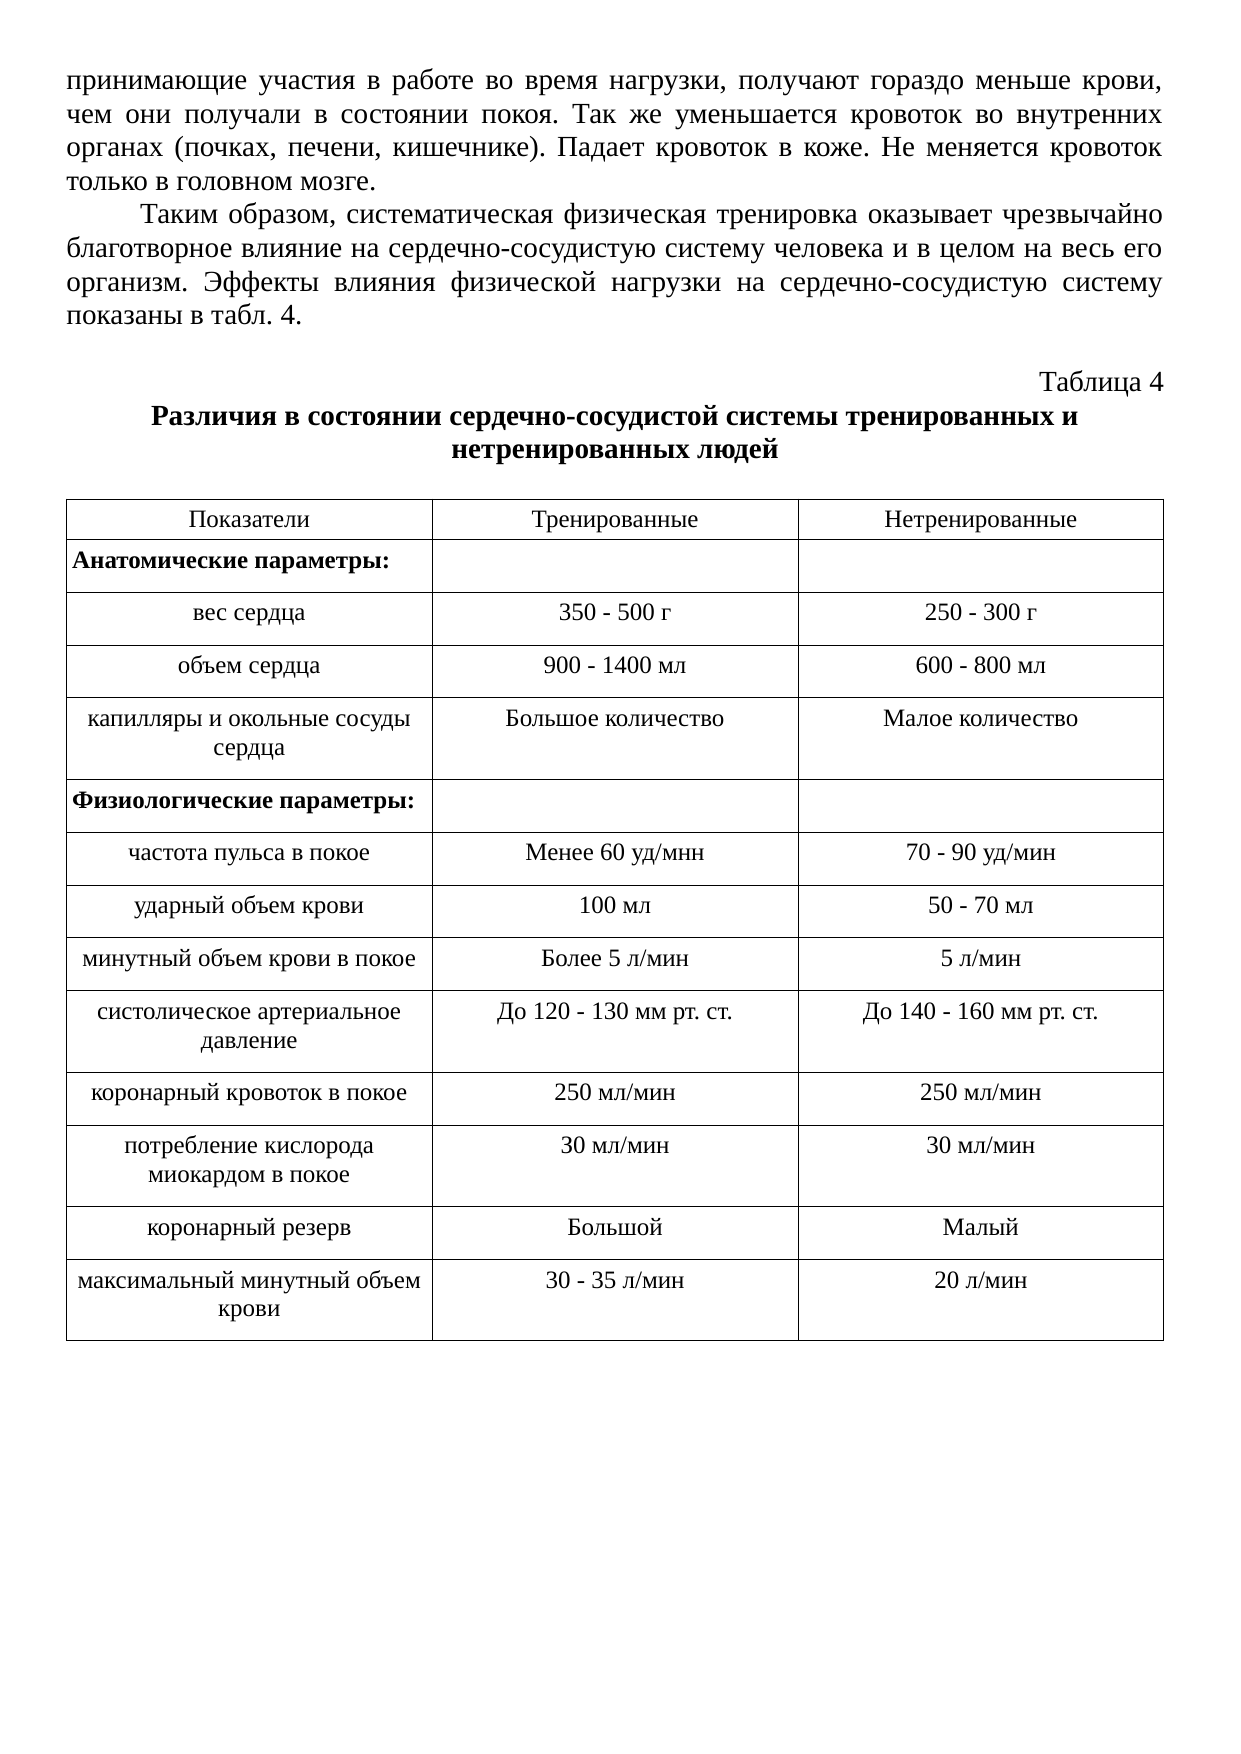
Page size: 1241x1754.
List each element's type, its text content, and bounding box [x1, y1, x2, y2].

table_cell До 140 ‑ 160 мм рт. ст. [799, 991, 1163, 1072]
table_cell коронарный резерв [67, 1207, 432, 1259]
table_cell Менее 60 уд/мнн [433, 833, 798, 884]
table_cell 250 мл/мин [433, 1073, 798, 1124]
table_cell 600 ‑ 800 мл [799, 646, 1163, 697]
table_cell ударный объем крови [67, 886, 432, 937]
table_cell 50 ‑ 70 мл [799, 886, 1163, 937]
table_cell [799, 780, 1163, 832]
table_cell 30 мл/мин [799, 1126, 1163, 1206]
table_cell 100 мл [433, 886, 798, 937]
text Таким образом, систематическая физическая тренировка оказывает чрезвычайно благотворное влияние на сердечно-сосудистую систему человека и в целом на весь его организм. Эффекты влияния физической нагрузки на сердечно-сосудистую систему показаны в табл. 4. [66, 197, 1163, 331]
table_header Нетренированные [799, 500, 1163, 539]
text принимающие участия в работе во время нагрузки, получают гораздо меньше крови, чем они получали в состоянии покоя. Так же уменьшается кровоток во внутренних органах (почках, печени, кишечнике). Падает кровоток в коже. Не меняется кровоток только в головном мозге. [66, 62, 1163, 197]
text Таблица 4 [66, 364, 1163, 398]
table_cell [799, 540, 1163, 592]
table_cell систолическое артериальное давление [67, 991, 432, 1072]
table_cell капилляры и окольные сосуды сердца [67, 698, 432, 779]
table_cell Более 5 л/мин [433, 938, 798, 990]
table_cell 900 ‑ 1400 мл [433, 646, 798, 697]
table_cell минутный объем крови в покое [67, 938, 432, 990]
table_cell 250 ‑ 300 г [799, 593, 1163, 644]
table_cell 30 ‑ 35 л/мин [433, 1260, 798, 1340]
table_cell 350 ‑ 500 г [433, 593, 798, 644]
table_cell 250 мл/мин [799, 1073, 1163, 1124]
table_cell потребление кислорода миокардом в покое [67, 1126, 432, 1206]
table_cell 70 ‑ 90 уд/мин [799, 833, 1163, 884]
table_cell вес сердца [67, 593, 432, 644]
table_cell Анатомические параметры: [67, 540, 432, 592]
table_cell Физиологические параметры: [67, 780, 432, 832]
table_cell максимальный минутный объем крови [67, 1260, 432, 1340]
table_cell Большой [433, 1207, 798, 1259]
table_cell [433, 540, 798, 592]
table_header Тренированные [433, 500, 798, 539]
text Различия в состоянии сердечно-сосудистой системы тренированных и нетренированных людей [66, 398, 1163, 465]
table_header Показатели [67, 500, 432, 539]
table_cell [433, 780, 798, 832]
table_cell 5 л/мин [799, 938, 1163, 990]
table_cell Малый [799, 1207, 1163, 1259]
table_cell До 120 ‑ 130 мм рт. ст. [433, 991, 798, 1072]
table_cell З0 мл/мин [433, 1126, 798, 1206]
table_cell коронарный кровоток в покое [67, 1073, 432, 1124]
table_cell Малое количество [799, 698, 1163, 779]
table_cell объем сердца [67, 646, 432, 697]
table_cell частота пульса в покое [67, 833, 432, 884]
table_cell Большое количество [433, 698, 798, 779]
table_cell 20 л/мин [799, 1260, 1163, 1340]
